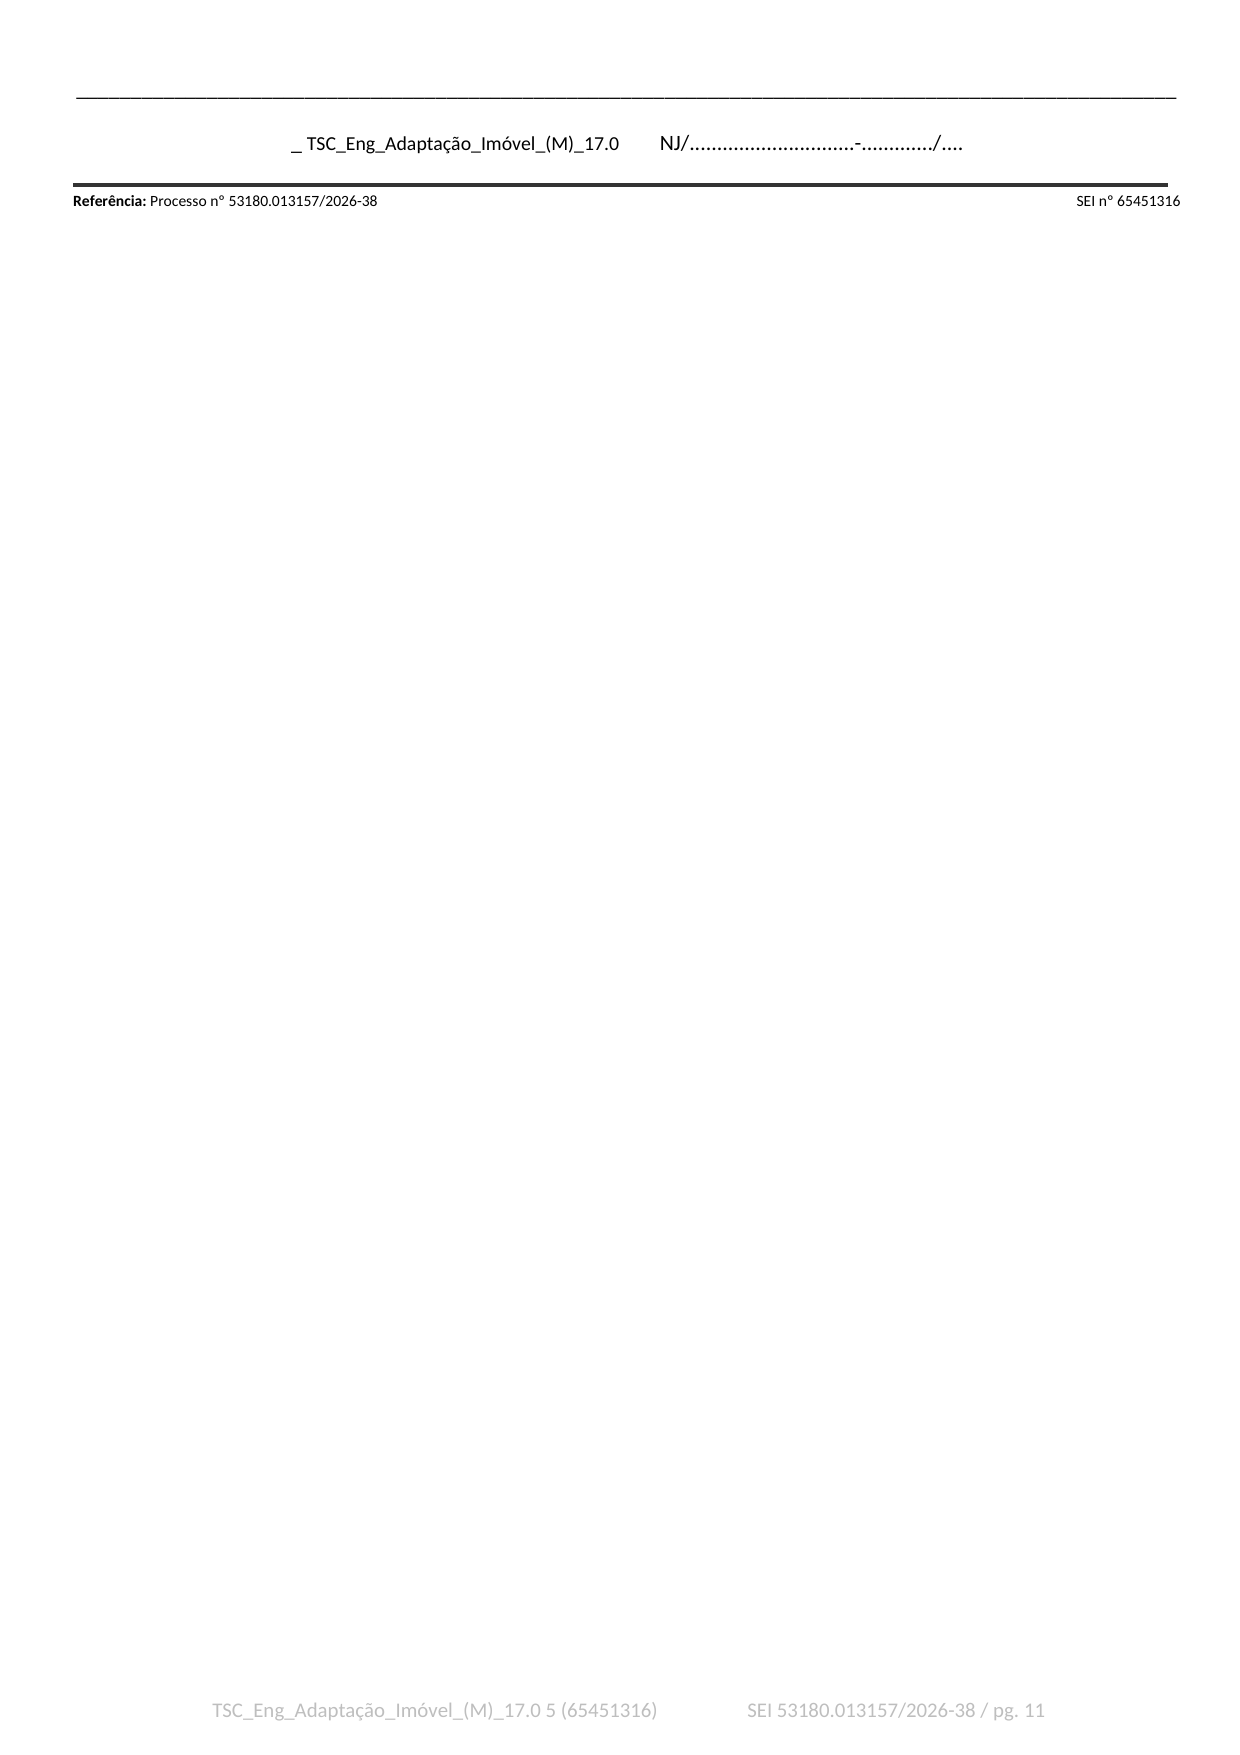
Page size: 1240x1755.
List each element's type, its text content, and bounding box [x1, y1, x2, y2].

text ______________________________________________________________________________________________________ TSC_Eng_Adaptação_Imóvel_(M)_17.0 NJ/..............................-............./.... [73, 75, 1180, 156]
text Referência: Processo nº 53180.013157/2026-38 SEI nº 65451316 [73, 191, 1180, 210]
